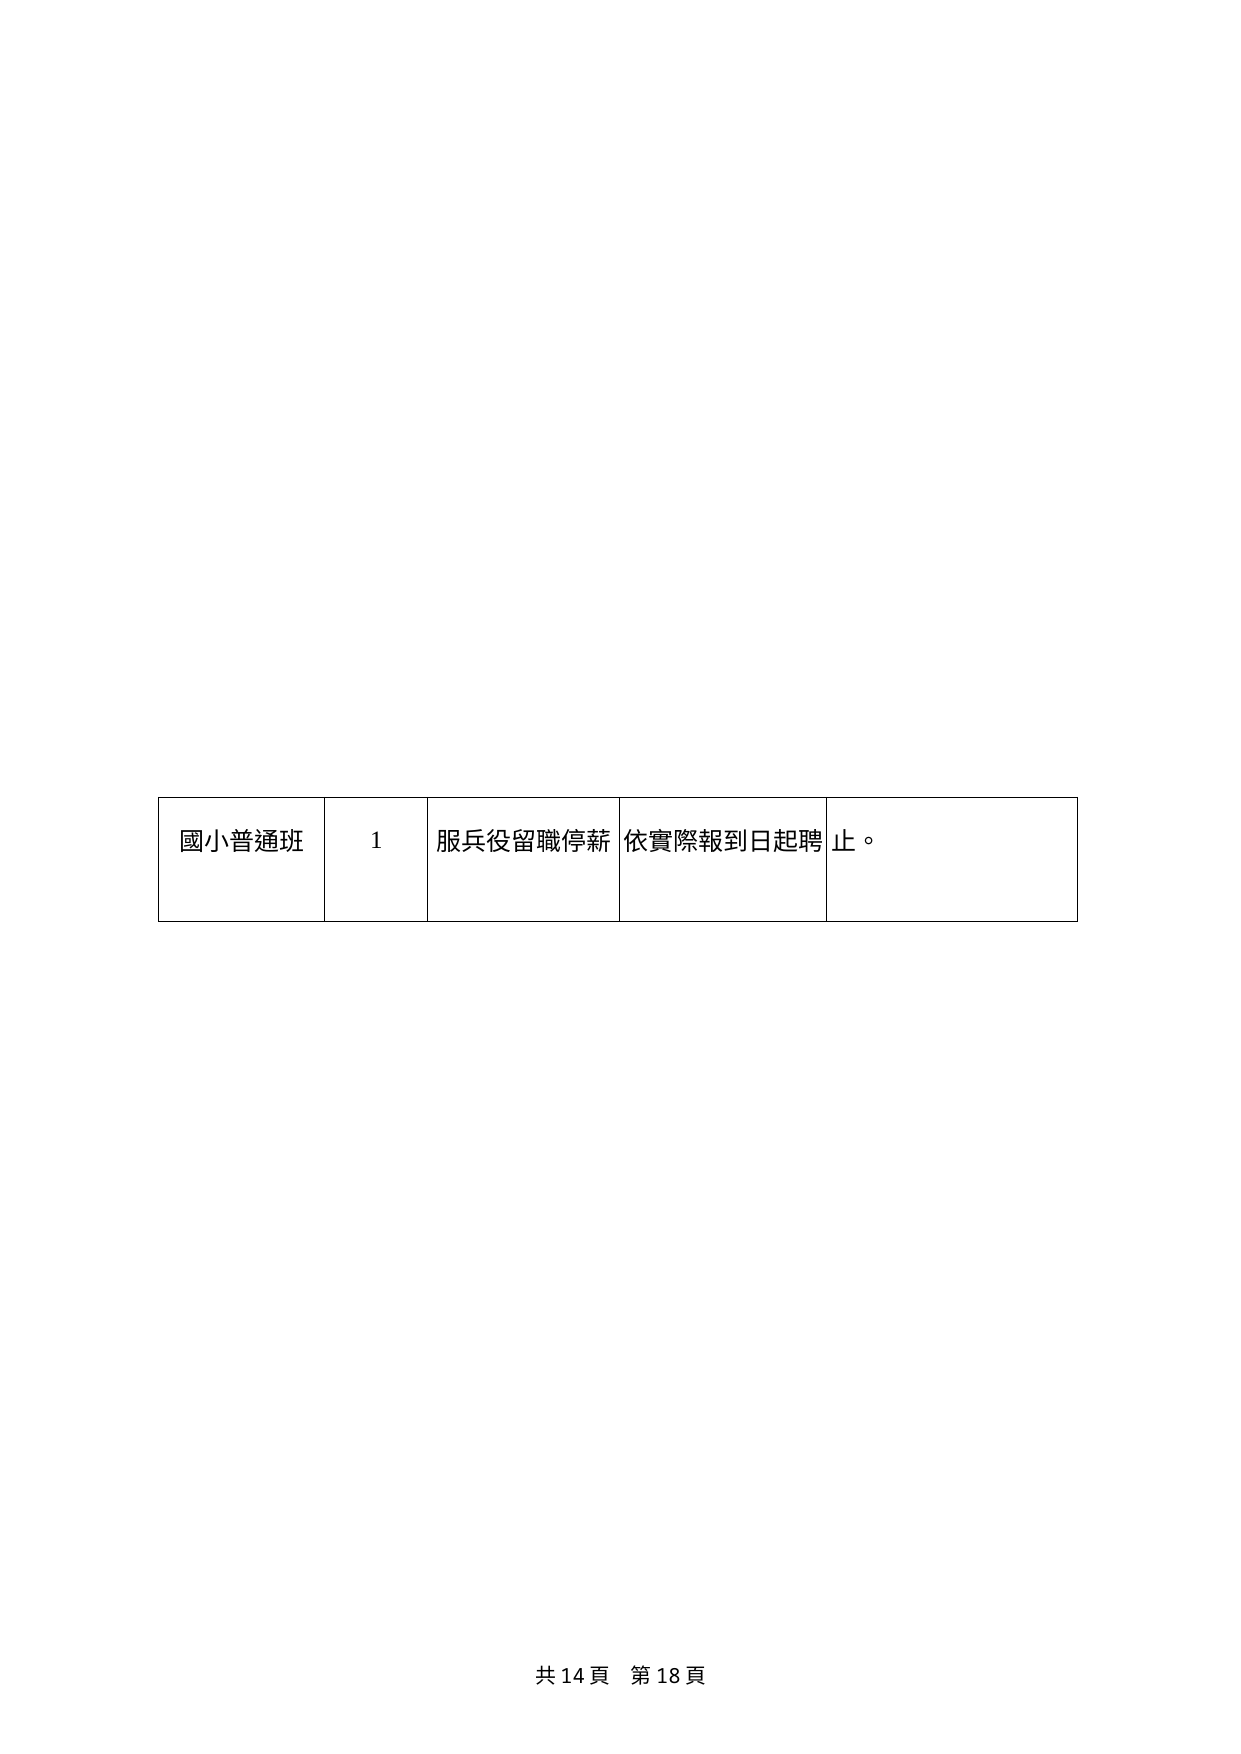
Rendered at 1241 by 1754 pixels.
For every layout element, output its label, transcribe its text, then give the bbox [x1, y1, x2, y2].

table_cell 服兵役留職停薪 [428, 798, 619, 921]
table_cell 國小普通班 [159, 798, 324, 921]
table_cell 止。 [827, 798, 1077, 921]
table_cell 1 [325, 798, 427, 921]
table_cell 依實際報到日起聘 [620, 798, 826, 921]
